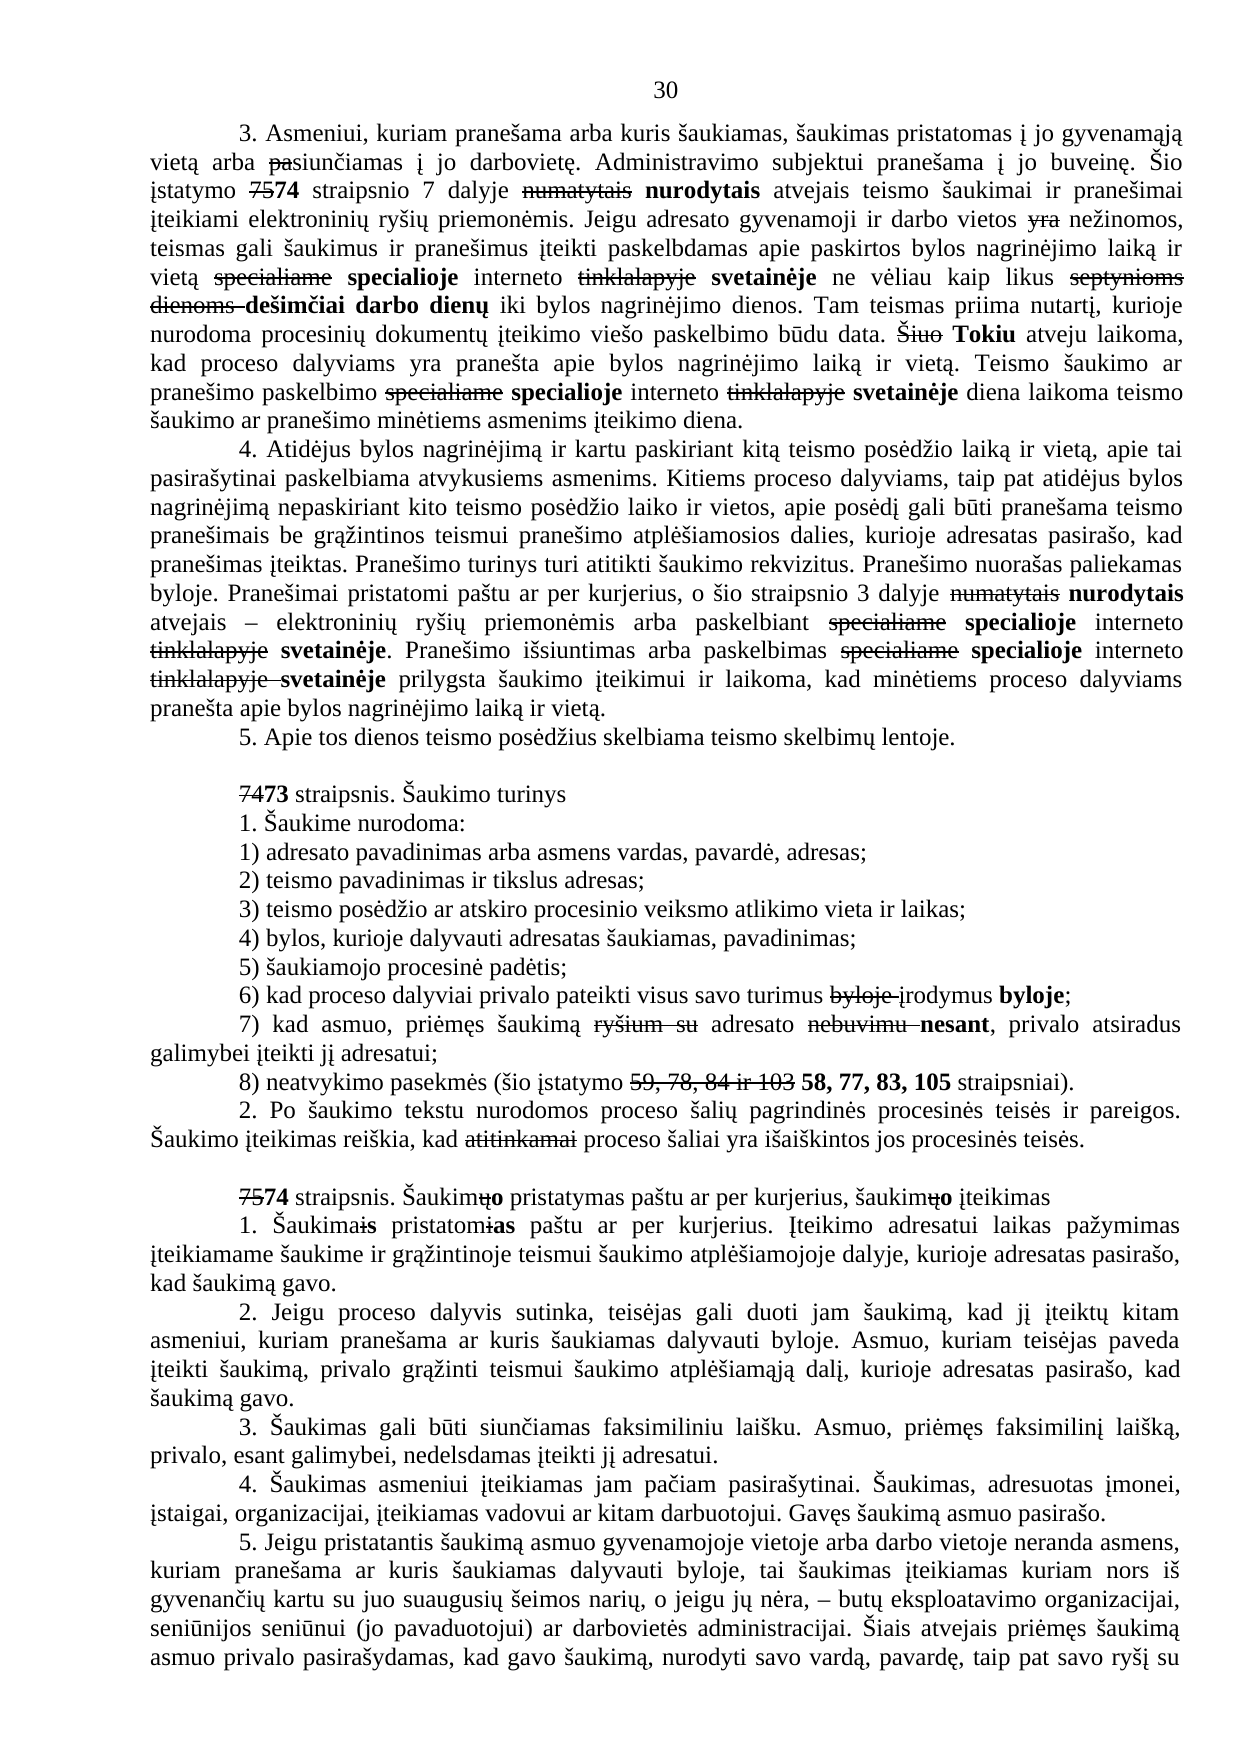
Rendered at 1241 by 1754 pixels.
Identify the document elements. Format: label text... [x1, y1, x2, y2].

text 2. Jeigu proceso dalyvis sutinka, teisėjas gali duoti jam šaukimą, kad jį įteiktų kitam asmeniui, kuriam pranešama ar kuris šaukiamas dalyvauti byloje. Asmuo, kuriam teisėjas paveda įteikti šaukimą, privalo grąžinti teismui šaukimo atplėšiamąją dalį, kurioje adresatas pasirašo, kad šaukimą gavo. [150, 1297, 1181, 1412]
text 4. Atidėjus bylos nagrinėjimą ir kartu paskiriant kitą teismo posėdžio laiką ir vietą, apie tai pasirašytinai paskelbiama atvykusiems asmenims. Kitiems proceso dalyviams, taip pat atidėjus bylos nagrinėjimą nepaskiriant kito teismo posėdžio laiko ir vietos, apie posėdį gali būti pranešama teismo pranešimais be grąžintinos teismui pranešimo atplėšiamosios dalies, kurioje adresatas pasirašo, kad pranešimas įteiktas. Pranešimo turinys turi atitikti šaukimo rekvizitus. Pranešimo nuorašas paliekamas byloje. Pranešimai pristatomi paštu ar per kurjerius, o šio straipsnio 3 dalyje numatytais nurodytais atvejais – elektroninių ryšių priemonėmis arba paskelbiant specialiame specialioje interneto tinklalapyje svetainėje. Pranešimo išsiuntimas arba paskelbimas specialiame specialioje interneto tinklalapyje svetainėje prilygsta šaukimo įteikimui ir laikoma, kad minėtiems proceso dalyviams pranešta apie bylos nagrinėjimo laiką ir vietą. [150, 434, 1183, 722]
text 2. Po šaukimo tekstu nurodomos proceso šalių pagrindinės procesinės teisės ir pareigos. Šaukimo įteikimas reiškia, kad atitinkamai proceso šaliai yra išaiškintos jos procesinės teisės. [150, 1096, 1181, 1153]
text 6) kad proceso dalyviai privalo pateikti visus savo turimus byloje įrodymus byloje; [150, 981, 1181, 1009]
text 5) šaukiamojo procesinė padėtis; [150, 952, 1181, 981]
text 5. Jeigu pristatantis šaukimą asmuo gyvenamojoje vietoje arba darbo vietoje neranda asmens, kuriam pranešama ar kuris šaukiamas dalyvauti byloje, tai šaukimas įteikiamas kuriam nors iš gyvenančių kartu su juo suaugusių šeimos narių, o jeigu jų nėra, – butų eksploatavimo organizacijai, seniūnijos seniūnui (jo pavaduotojui) ar darbovietės administracijai. Šiais atvejais priėmęs šaukimą asmuo privalo pasirašydamas, kad gavo šaukimą, nurodyti savo vardą, pavardę, taip pat savo ryšį su [150, 1527, 1181, 1671]
text 3. Šaukimas gali būti siunčiamas faksimiliniu laišku. Asmuo, priėmęs faksimilinį laišką, privalo, esant galimybei, nedelsdamas įteikti jį adresatui. [150, 1412, 1181, 1469]
text 7473 straipsnis. Šaukimo turinys [150, 779, 1183, 808]
text 1. Šaukime nurodoma: [150, 808, 1181, 837]
text 2) teismo pavadinimas ir tikslus adresas; [150, 866, 1181, 894]
text 7574 straipsnis. Šaukimųo pristatymas paštu ar per kurjerius, šaukimųo įteikimas [150, 1182, 1183, 1211]
text 8) neatvykimo pasekmės (šio įstatymo 59, 78, 84 ir 103 58, 77, 83, 105 straipsniai). [150, 1067, 1181, 1096]
text 1) adresato pavadinimas arba asmens vardas, pavardė, adresas; [150, 837, 1181, 866]
text 4) bylos, kurioje dalyvauti adresatas šaukiamas, pavadinimas; [150, 923, 1181, 952]
text 1. Šaukimais pristatomias paštu ar per kurjerius. Įteikimo adresatui laikas pažymimas įteikiamame šaukime ir grąžintinoje teismui šaukimo atplėšiamojoje dalyje, kurioje adresatas pasirašo, kad šaukimą gavo. [150, 1211, 1181, 1297]
text 7) kad asmuo, priėmęs šaukimą ryšium su adresato nebuvimu nesant, privalo atsiradus galimybei įteikti jį adresatui; [150, 1009, 1181, 1067]
text 5. Apie tos dienos teismo posėdžius skelbiama teismo skelbimų lentoje. [150, 722, 1183, 751]
text 3. Asmeniui, kuriam pranešama arba kuris šaukiamas, šaukimas pristatomas į jo gyvenamąją vietą arba pasiunčiamas į jo darbovietę. Administravimo subjektui pranešama į jo buveinę. Šio įstatymo 7574 straipsnio 7 dalyje numatytais nurodytais atvejais teismo šaukimai ir pranešimai įteikiami elektroninių ryšių priemonėmis. Jeigu adresato gyvenamoji ir darbo vietos yra nežinomos, teismas gali šaukimus ir pranešimus įteikti paskelbdamas apie paskirtos bylos nagrinėjimo laiką ir vietą specialiame specialioje interneto tinklalapyje svetainėje ne vėliau kaip likus septynioms dienoms dešimčiai darbo dienų iki bylos nagrinėjimo dienos. Tam teismas priima nutartį, kurioje nurodoma procesinių dokumentų įteikimo viešo paskelbimo būdu data. Šiuo Tokiu atveju laikoma, kad proceso dalyviams yra pranešta apie bylos nagrinėjimo laiką ir vietą. Teismo šaukimo ar pranešimo paskelbimo specialiame specialioje interneto tinklalapyje svetainėje diena laikoma teismo šaukimo ar pranešimo minėtiems asmenims įteikimo diena. [150, 118, 1183, 434]
text 3) teismo posėdžio ar atskiro procesinio veiksmo atlikimo vieta ir laikas; [150, 894, 1181, 923]
text 4. Šaukimas asmeniui įteikiamas jam pačiam pasirašytinai. Šaukimas, adresuotas įmonei, įstaigai, organizacijai, įteikiamas vadovui ar kitam darbuotojui. Gavęs šaukimą asmuo pasirašo. [150, 1469, 1181, 1527]
